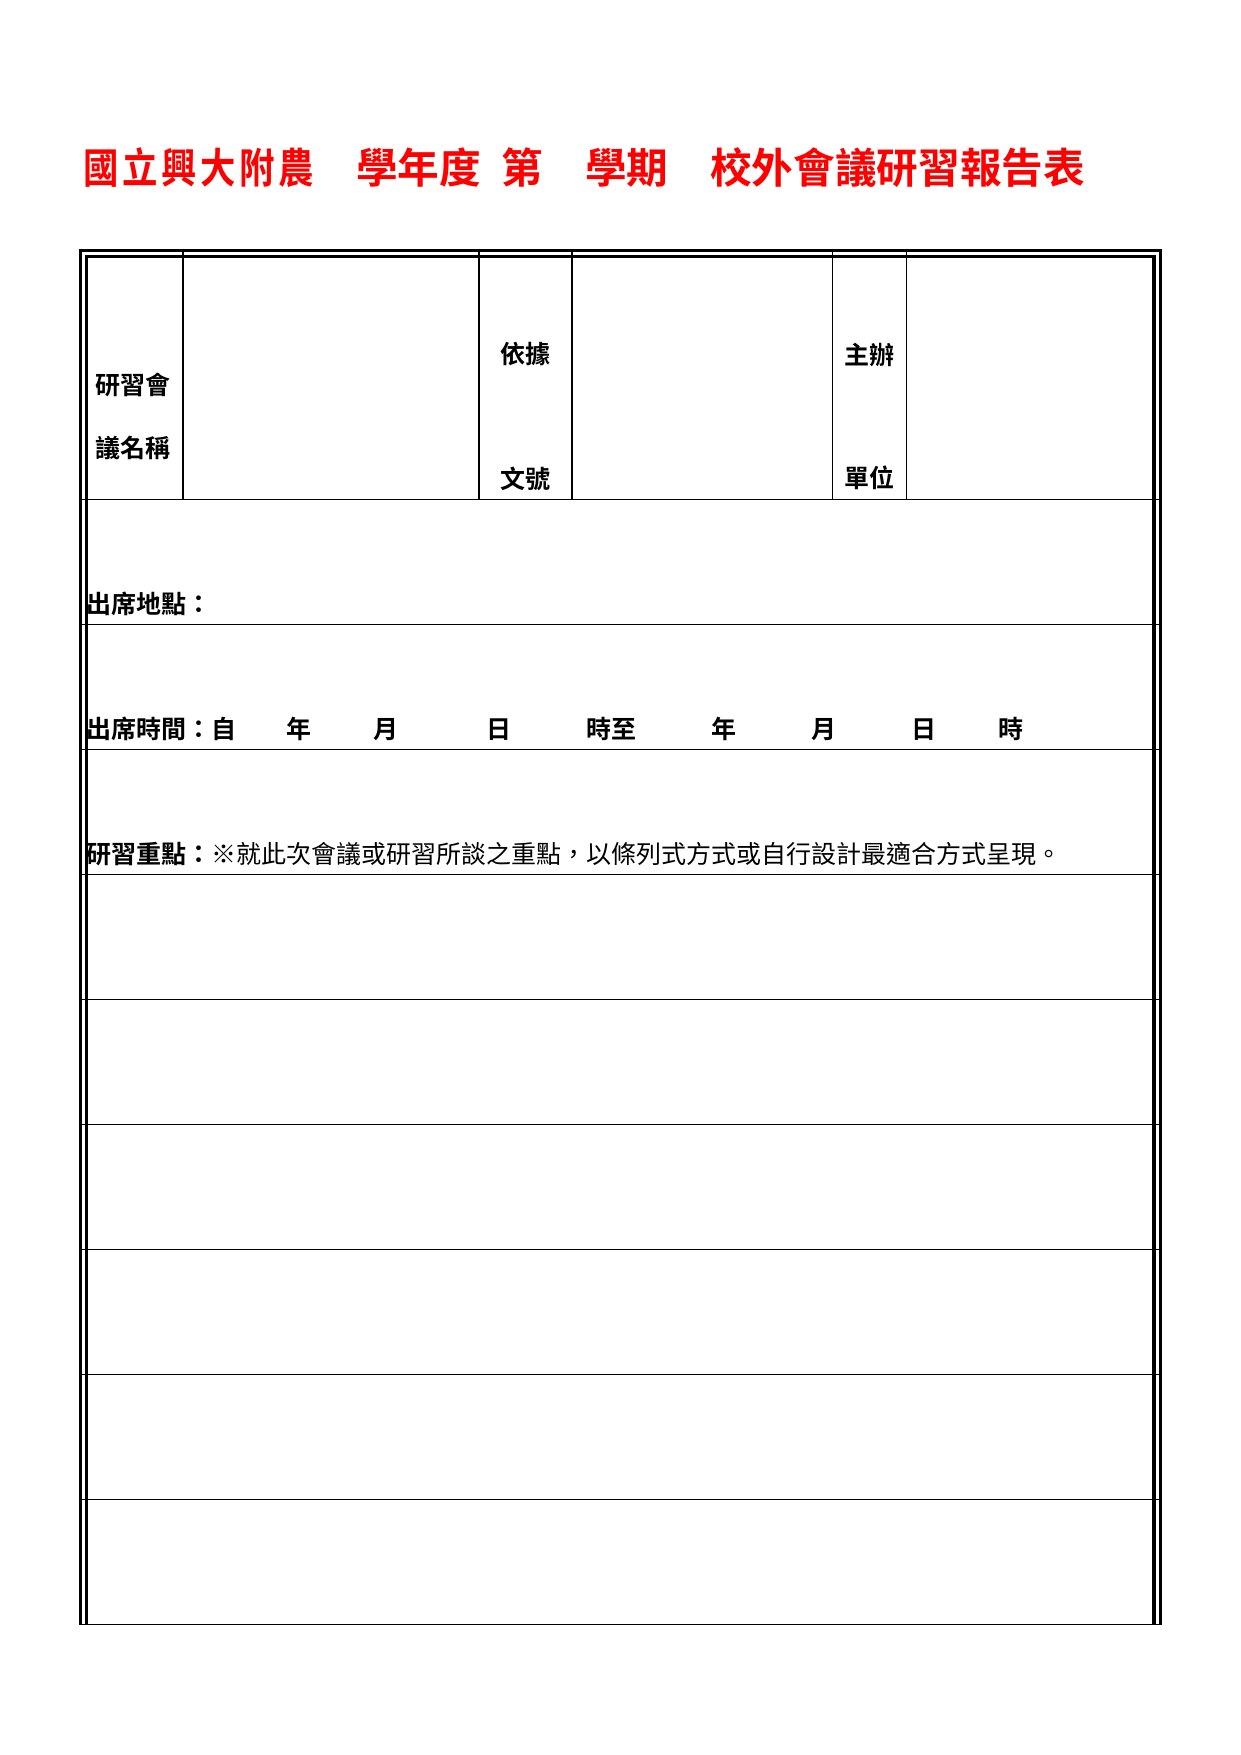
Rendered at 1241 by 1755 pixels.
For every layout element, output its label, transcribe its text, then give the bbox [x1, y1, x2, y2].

table_header [907, 258, 1152, 498]
table_header [573, 258, 832, 498]
text 國立興大附農 學年度 第 學期 校外會議研習報告表 [83, 123, 1157, 186]
table_cell [88, 1125, 1152, 1248]
table_cell 研習重點：※就此次會議或研習所談之重點，以條列式方式或自行設計最適合方式呈現。 [88, 750, 1152, 873]
table_cell [88, 1250, 1152, 1373]
table_cell [88, 1500, 1152, 1623]
table_header 主辦 單位 [833, 258, 906, 498]
table_header [907, 252, 1157, 498]
table_cell [88, 875, 1152, 998]
table_header 研習會 議名稱 [83, 252, 182, 498]
table_cell 出席時間：自 年 月 日 時至 年 月 日 時 [88, 625, 1152, 748]
table_header 依據 文號 [480, 258, 571, 498]
table_header [184, 258, 478, 498]
table_cell 出席地點： [88, 500, 1152, 623]
table_cell [88, 1000, 1152, 1123]
table_cell [88, 1375, 1152, 1498]
